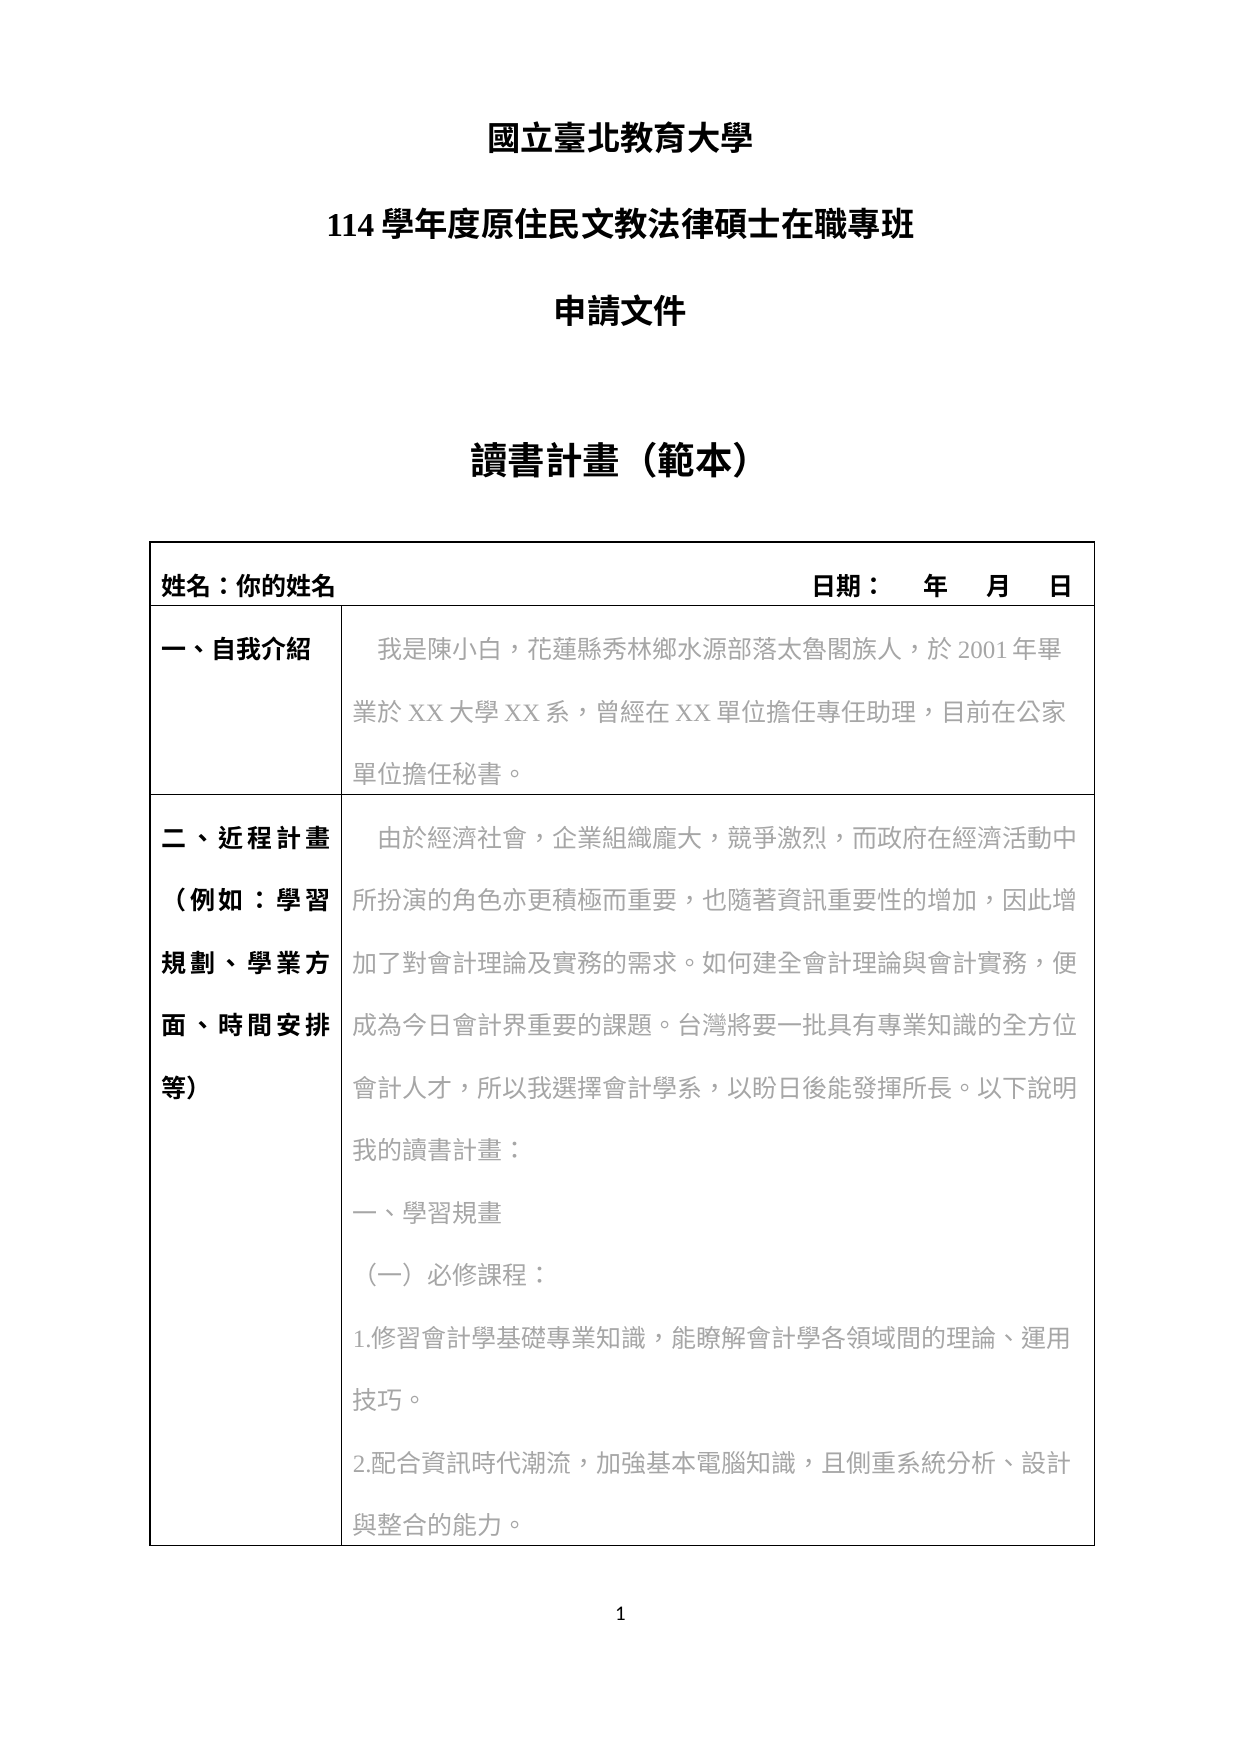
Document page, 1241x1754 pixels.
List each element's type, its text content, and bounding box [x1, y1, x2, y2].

table_cell 二、近程計畫 （例如：學習規劃、學業方面、時間安排等） [151, 795, 341, 1544]
table_cell 一、自我介紹 [151, 606, 341, 793]
table_cell 由於經濟社會，企業組織龐大，競爭激烈，而政府在經濟活動中所扮演的角色亦更積極而重要，也隨著資訊重要性的增加，因此增加了對會計理論及實務的需求。如何建全會計理論與會計實務，便成為今日會計界重要的課題。台灣將要一批具有專業知識的全方位會計人才，所以我選擇會計學系，以盼日後能發揮所長。以下說明我的讀書計畫： 一、學習規畫 （一）必修課程： 1.修習會計學基礎專業知識，能瞭解會計學各領域間的理論、運用技巧。 2.配合資訊時代潮流，加強基本電腦知識，且側重系統分析、設計與整合的能力。 [342, 795, 1094, 1544]
text 讀書計畫（範本） [150, 416, 1090, 479]
text 申請文件 [150, 267, 1090, 330]
text 114學年度原住民文教法律碩士在職專班 [150, 181, 1090, 243]
table_header 姓名：你的姓名 日期： 年 月 日 [151, 543, 1094, 605]
text 國立臺北教育大學 [150, 94, 1090, 157]
table_cell 我是陳小白，花蓮縣秀林鄉水源部落太魯閣族人，於2001年畢業於XX大學XX系，曾經在XX單位擔任專任助理，目前在公家單位擔任秘書。 [342, 606, 1094, 793]
